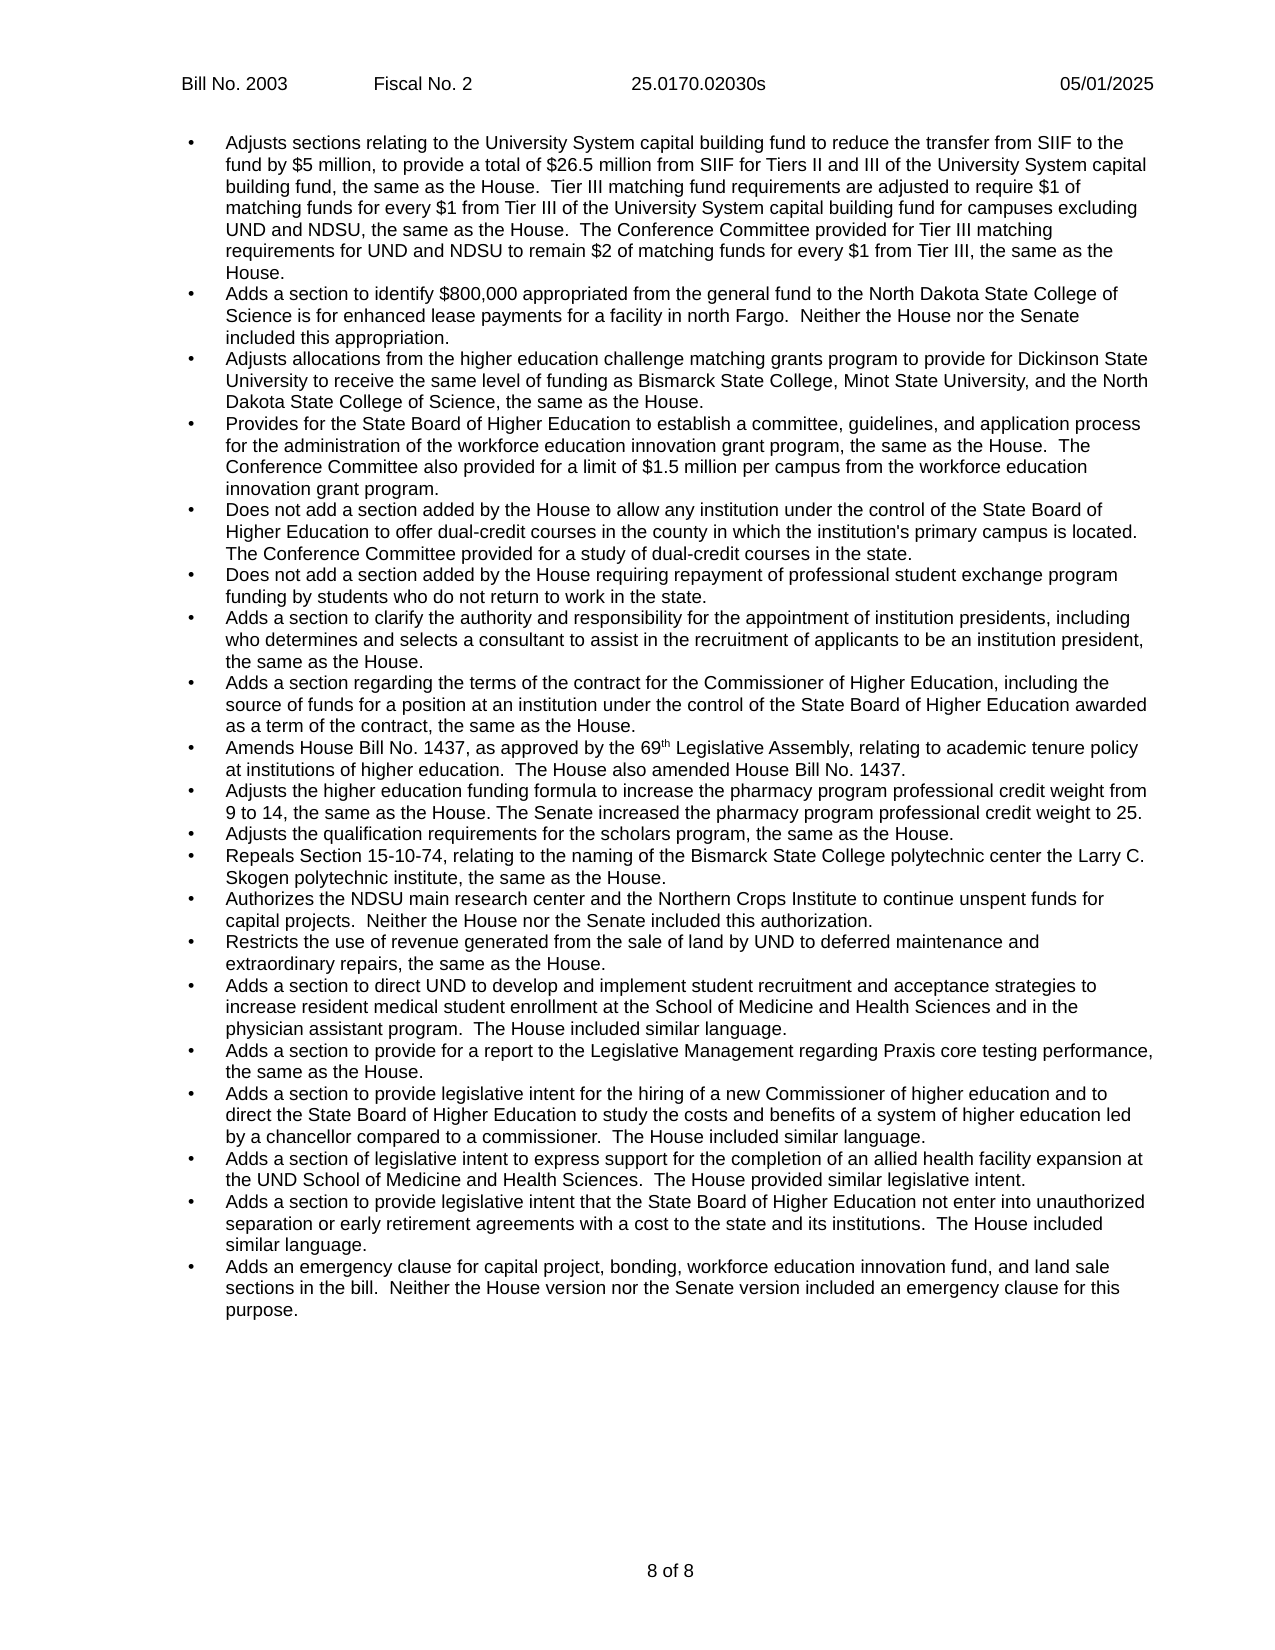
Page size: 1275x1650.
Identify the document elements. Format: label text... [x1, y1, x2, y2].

list Amends House Bill No. 1437, as approved by the 69th Legislative Assembly, relating to academic tenure policy at institutions of higher education. The House also amended House Bill No. 1437. [188, 737, 1154, 780]
list Adds a section regarding the terms of the contract for the Commissioner of Higher Education, including the source of funds for a position at an institution under the control of the State Board of Higher Education awarded as a term of the contract, the same as the House. [188, 672, 1154, 737]
list Adjusts the higher education funding formula to increase the pharmacy program professional credit weight from 9 to 14, the same as the House. The Senate increased the pharmacy program professional credit weight to 25. [188, 780, 1154, 823]
list Adjusts sections relating to the University System capital building fund to reduce the transfer from SIIF to the fund by $5 million, to provide a total of $26.5 million from SIIF for Tiers II and III of the University System capital building fund, the same as the House. Tier III matching fund requirements are adjusted to require $1 of matching funds for every $1 from Tier III of the University System capital building fund for campuses excluding UND and NDSU, the same as the House. The Conference Committee provided for Tier III matching requirements for UND and NDSU to remain $2 of matching funds for every $1 from Tier III, the same as the House. [188, 132, 1154, 283]
list Does not add a section added by the House requiring repayment of professional student exchange program funding by students who do not return to work in the state. [188, 564, 1154, 607]
list Provides for the State Board of Higher Education to establish a committee, guidelines, and application process for the administration of the workforce education innovation grant program, the same as the House. The Conference Committee also provided for a limit of $1.5 million per campus from the workforce education innovation grant program. [188, 413, 1154, 499]
list Adds a section to identify $800,000 appropriated from the general fund to the North Dakota State College of Science is for enhanced lease payments for a facility in north Fargo. Neither the House nor the Senate included this appropriation. [188, 283, 1154, 348]
list Adds a section to provide legislative intent that the State Board of Higher Education not enter into unauthorized separation or early retirement agreements with a cost to the state and its institutions. The House included similar language. [188, 1191, 1154, 1255]
list Does not add a section added by the House to allow any institution under the control of the State Board of Higher Education to offer dual-credit courses in the county in which the institution's primary campus is located. The Conference Committee provided for a study of dual-credit courses in the state. [188, 499, 1154, 564]
list Authorizes the NDSU main research center and the Northern Crops Institute to continue unspent funds for capital projects. Neither the House nor the Senate included this authorization. [188, 888, 1154, 931]
list Adds a section to provide for a report to the Legislative Management regarding Praxis core testing performance, the same as the House. [188, 1039, 1154, 1083]
list Adds an emergency clause for capital project, bonding, workforce education innovation fund, and land sale sections in the bill. Neither the House version nor the Senate version included an emergency clause for this purpose. [188, 1255, 1154, 1320]
list Adds a section of legislative intent to express support for the completion of an allied health facility expansion at the UND School of Medicine and Health Sciences. The House provided similar legislative intent. [188, 1147, 1154, 1191]
list Adds a section to provide legislative intent for the hiring of a new Commissioner of higher education and to direct the State Board of Higher Education to study the costs and benefits of a system of higher education led by a chancellor compared to a commissioner. The House included similar language. [188, 1083, 1154, 1147]
list Restricts the use of revenue generated from the sale of land by UND to deferred maintenance and extraordinary repairs, the same as the House. [188, 931, 1154, 974]
list Adjusts the qualification requirements for the scholars program, the same as the House. [188, 823, 1154, 845]
list Repeals Section 15-10-74, relating to the naming of the Bismarck State College polytechnic center the Larry C. Skogen polytechnic institute, the same as the House. [188, 845, 1154, 888]
list Adjusts allocations from the higher education challenge matching grants program to provide for Dickinson State University to receive the same level of funding as Bismarck State College, Minot State University, and the North Dakota State College of Science, the same as the House. [188, 348, 1154, 413]
list Adds a section to direct UND to develop and implement student recruitment and acceptance strategies to increase resident medical student enrollment at the School of Medicine and Health Sciences and in the physician assistant program. The House included similar language. [188, 974, 1154, 1039]
list Adds a section to clarify the authority and responsibility for the appointment of institution presidents, including who determines and selects a consultant to assist in the recruitment of applicants to be an institution president, the same as the House. [188, 607, 1154, 672]
